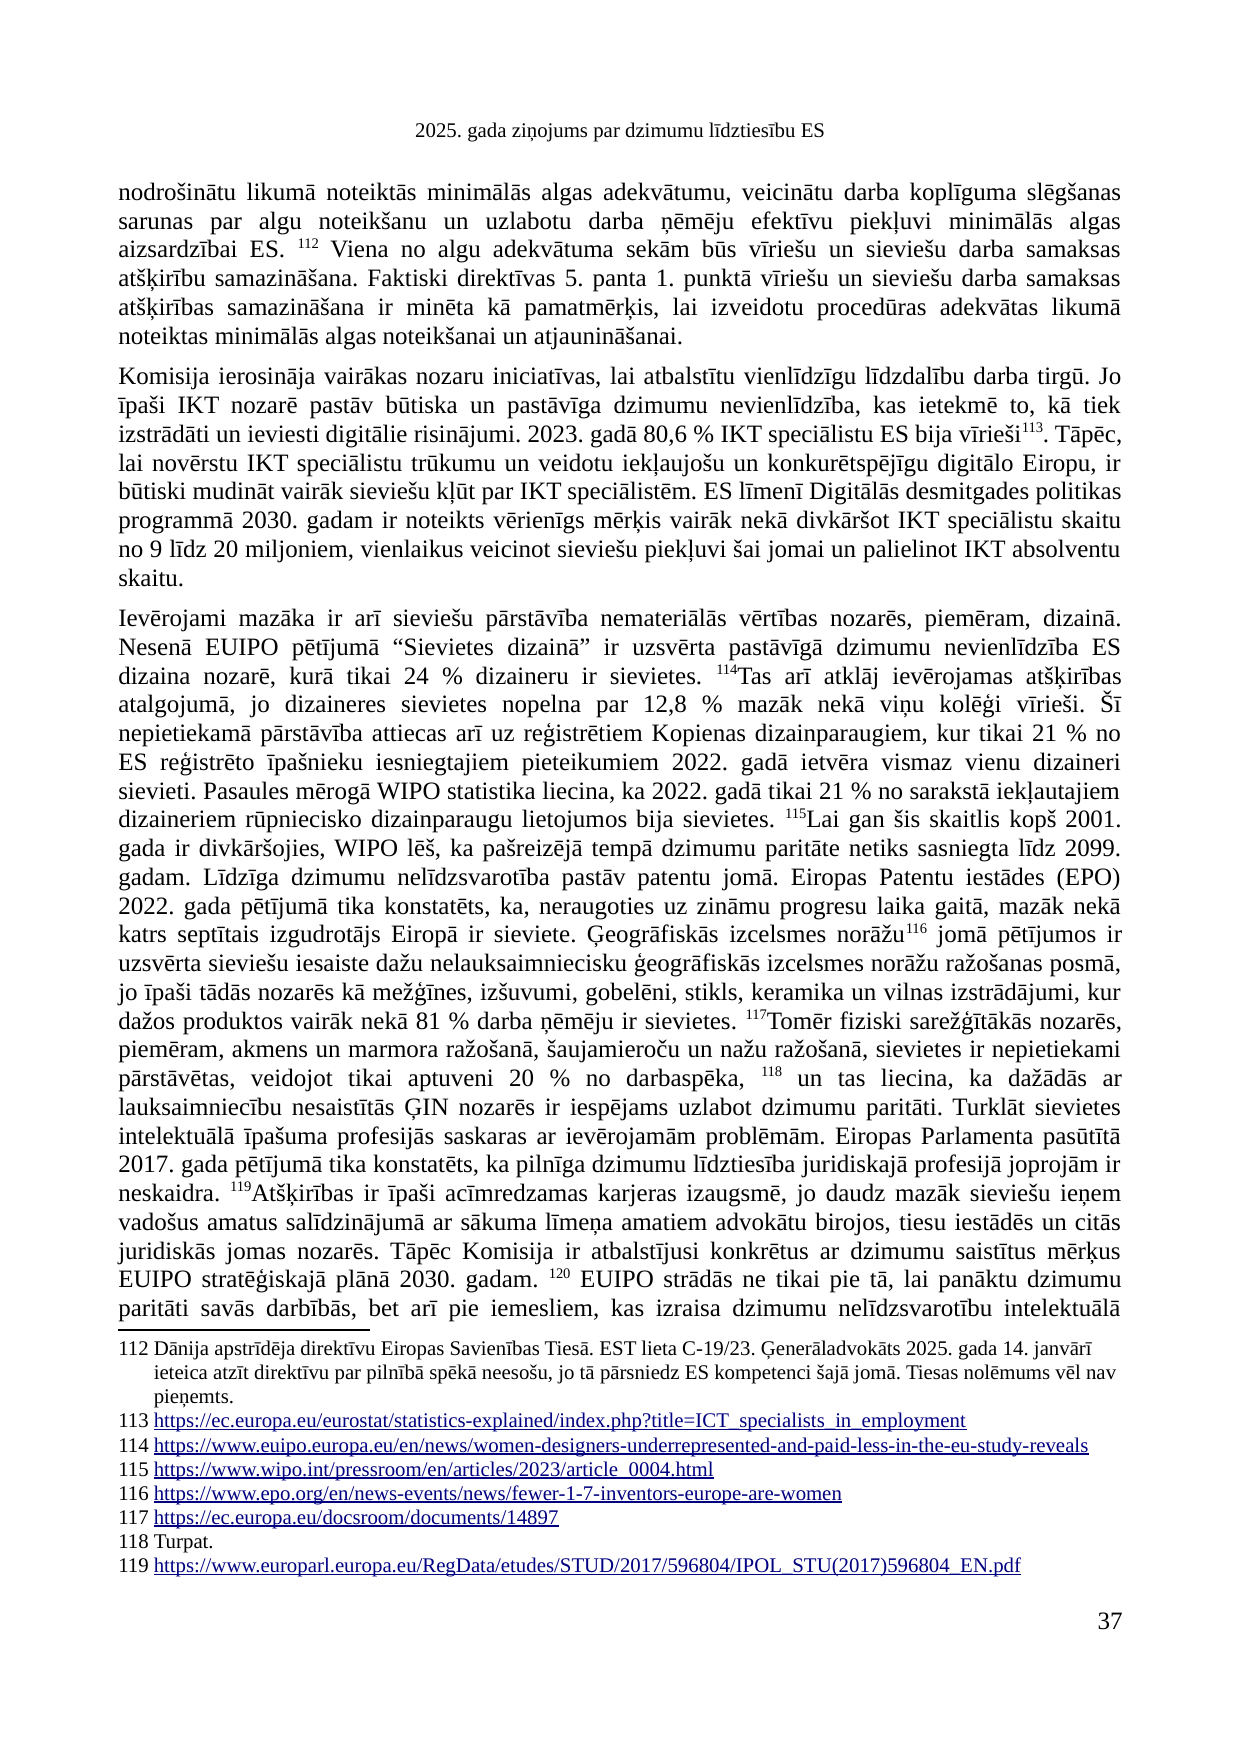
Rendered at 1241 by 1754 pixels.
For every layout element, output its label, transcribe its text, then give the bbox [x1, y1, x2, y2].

text Turpat. [118, 1529, 1122, 1553]
text nodrošinātu likumā noteiktās minimālās algas adekvātumu, veicinātu darba koplīguma slēgšanas sarunas par algu noteikšanu un uzlabotu darba ņēmēju efektīvu piekļuvi minimālās algas aizsardzībai ES. Viena no algu adekvātuma sekām būs vīriešu un sieviešu darba samaksas atšķirību samazināšana. Faktiski direktīvas 5. panta 1. punktā vīriešu un sieviešu darba samaksas atšķirības samazināšana ir minēta kā pamatmērķis, lai izveidotu procedūras adekvātas likumā noteiktas minimālās algas noteikšanai un atjaunināšanai. [118, 177, 1122, 349]
text Ievērojami mazāka ir arī sieviešu pārstāvība nemateriālās vērtības nozarēs, piemēram, dizainā. Nesenā EUIPO pētījumā “Sievietes dizainā” ir uzsvērta pastāvīgā dzimumu nevienlīdzība ES dizaina nozarē, kurā tikai 24 % dizaineru ir sievietes. Tas arī atklāj ievērojamas atšķirības atalgojumā, jo dizaineres sievietes nopelna par 12,8 % mazāk nekā viņu kolēģi vīrieši. Šī nepietiekamā pārstāvība attiecas arī uz reģistrētiem Kopienas dizainparaugiem, kur tikai 21 % no ES reģistrēto īpašnieku iesniegtajiem pieteikumiem 2022. gadā ietvēra vismaz vienu dizaineri sievieti. Pasaules mērogā WIPO statistika liecina, ka 2022. gadā tikai 21 % no sarakstā iekļautajiem dizaineriem rūpniecisko dizainparaugu lietojumos bija sievietes. Lai gan šis skaitlis kopš 2001. gada ir divkāršojies, WIPO lēš, ka pašreizējā tempā dzimumu paritāte netiks sasniegta līdz 2099. gadam. Līdzīga dzimumu nelīdzsvarotība pastāv patentu jomā. Eiropas Patentu iestādes (EPO) 2022. gada pētījumā tika konstatēts, ka, neraugoties uz zināmu progresu laika gaitā, mazāk nekā katrs septītais izgudrotājs Eiropā ir sieviete. Ģeogrāfiskās izcelsmes norāžu jomā pētījumos ir uzsvērta sieviešu iesaiste dažu nelauksaimniecisku ģeogrāfiskās izcelsmes norāžu ražošanas posmā, jo īpaši tādās nozarēs kā mežģīnes, izšuvumi, gobelēni, stikls, keramika un vilnas izstrādājumi, kur dažos produktos vairāk nekā 81 % darba ņēmēju ir sievietes. Tomēr fiziski sarežģītākās nozarēs, piemēram, akmens un marmora ražošanā, šaujamieroču un nažu ražošanā, sievietes ir nepietiekami pārstāvētas, veidojot tikai aptuveni 20 % no darbaspēka, un tas liecina, ka dažādās ar lauksaimniecību nesaistītās ĢIN nozarēs ir iespējams uzlabot dzimumu paritāti. Turklāt sievietes intelektuālā īpašuma profesijās saskaras ar ievērojamām problēmām. Eiropas Parlamenta pasūtītā 2017. gada pētījumā tika konstatēts, ka pilnīga dzimumu līdztiesība juridiskajā profesijā joprojām ir neskaidra. Atšķirības ir īpaši acīmredzamas karjeras izaugsmē, jo daudz mazāk sieviešu ieņem vadošus amatus salīdzinājumā ar sākuma līmeņa amatiem advokātu birojos, tiesu iestādēs un citās juridiskās jomas nozarēs. Tāpēc Komisija ir atbalstījusi konkrētus ar dzimumu saistītus mērķus EUIPO stratēģiskajā plānā 2030. gadam. EUIPO strādās ne tikai pie tā, lai panāktu dzimumu paritāti savās darbībās, bet arī pie iemesliem, kas izraisa dzimumu nelīdzsvarotību intelektuālā [118, 603, 1122, 1322]
text https://ec.europa.eu/eurostat/statistics-explained/index.php?title=ICT_specialists_in_employment [118, 1408, 1122, 1432]
text https://www.europarl.europa.eu/RegData/etudes/STUD/2017/596804/IPOL_STU(2017)596804_EN.pdf [118, 1553, 1122, 1577]
text https://www.wipo.int/pressroom/en/articles/2023/article_0004.html [118, 1457, 1122, 1481]
text Komisija ierosināja vairākas nozaru iniciatīvas, lai atbalstītu vienlīdzīgu līdzdalību darba tirgū. Jo īpaši IKT nozarē pastāv būtiska un pastāvīga dzimumu nevienlīdzība, kas ietekmē to, kā tiek izstrādāti un ieviesti digitālie risinājumi. 2023. gadā 80,6 % IKT speciālistu ES bija vīrieši. Tāpēc, lai novērstu IKT speciālistu trūkumu un veidotu iekļaujošu un konkurētspējīgu digitālo Eiropu, ir būtiski mudināt vairāk sieviešu kļūt par IKT speciālistēm. ES līmenī Digitālās desmitgades politikas programmā 2030. gadam ir noteikts vērienīgs mērķis vairāk nekā divkāršot IKT speciālistu skaitu no 9 līdz 20 miljoniem, vienlaikus veicinot sieviešu piekļuvi šai jomai un palielinot IKT absolventu skaitu. [118, 361, 1122, 591]
text Dānija apstrīdēja direktīvu Eiropas Savienības Tiesā. EST lieta C-19/23. Ģenerāladvokāts 2025. gada 14. janvārī ieteica atzīt direktīvu par pilnībā spēkā neesošu, jo tā pārsniedz ES kompetenci šajā jomā. Tiesas nolēmums vēl nav pieņemts. [118, 1336, 1122, 1408]
text https://www.euipo.europa.eu/en/news/women-designers-underrepresented-and-paid-less-in-the-eu-study-reveals [118, 1432, 1122, 1457]
text https://ec.europa.eu/docsroom/documents/14897 [118, 1505, 1122, 1529]
text https://www.epo.org/en/news-events/news/fewer-1-7-inventors-europe-are-women [118, 1481, 1122, 1505]
